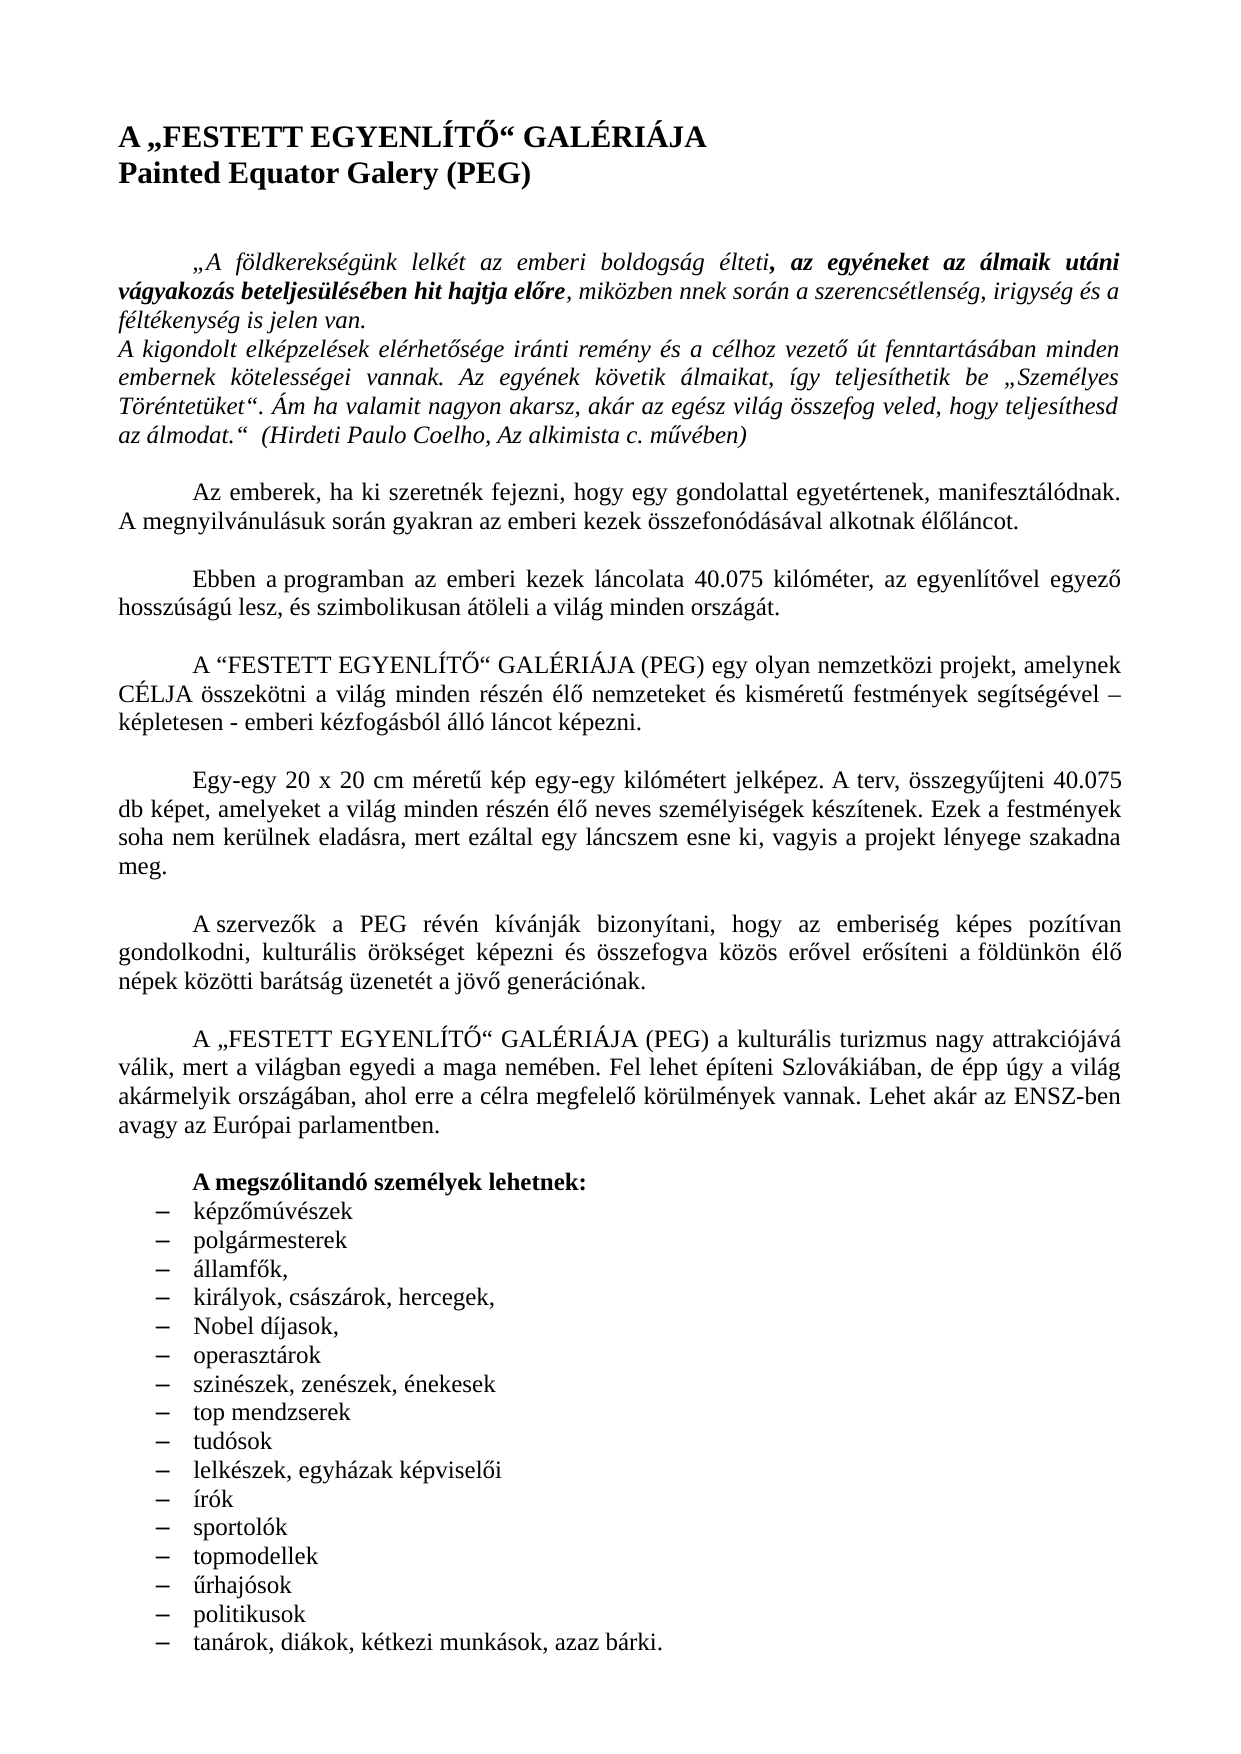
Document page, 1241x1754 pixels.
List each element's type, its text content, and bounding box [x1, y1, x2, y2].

text A „FESTETT EGYENLÍTŐ“ GALÉRIÁJA [118, 118, 1122, 154]
text A kigondolt elképzelések elérhetősége iránti remény és a célhoz vezető út fenntartásában minden embernek kötelességei vannak. Az egyének követik álmaikat, így teljesíthetik be „Személyes Töréntetüket“. Ám ha valamit nagyon akarsz, akár az egész világ összefog veled, hogy teljesíthesd az álmodat.“ (Hirdeti Paulo Coelho, Az alkimista c. művében) [118, 334, 1122, 449]
list királyok, császárok, hercegek, [156, 1282, 1122, 1311]
list top mendzserek [156, 1397, 1122, 1426]
text Painted Equator Galery (PEG) [118, 154, 1122, 190]
list tudósok [156, 1426, 1122, 1455]
list tanárok, diákok, kétkezi munkások, azaz bárki. [156, 1627, 1122, 1656]
text „A földkerekségünk lelkét az emberi boldogság élteti, az egyéneket az álmaik utáni vágyakozás beteljesülésében hit hajtja előre, miközben nnek során a szerencsétlenség, irigység és a féltékenység is jelen van. [118, 247, 1122, 334]
list lelkészek, egyházak képviselői [156, 1455, 1122, 1484]
list sportolók [156, 1512, 1122, 1541]
list Nobel díjasok, [156, 1311, 1122, 1340]
text A “FESTETT EGYENLÍTŐ“ GALÉRIÁJA (PEG) egy olyan nemzetközi projekt, amelynek CÉLJA összekötni a világ minden részén élő nemzeteket és kisméretű festmények segítségével – képletesen - emberi kézfogásból álló láncot képezni. [118, 650, 1122, 736]
text Az emberek, ha ki szeretnék fejezni, hogy egy gondolattal egyetértenek, manifesztálódnak. A megnyilvánulásuk során gyakran az emberi kezek összefonódásával alkotnak élőláncot. [118, 477, 1122, 535]
text Egy-egy 20 x 20 cm méretű kép egy-egy kilómétert jelképez. A terv, összegyűjteni 40.075 db képet, amelyeket a világ minden részén élő neves személyiségek készítenek. Ezek a festmények soha nem kerülnek eladásra, mert ezáltal egy láncszem esne ki, vagyis a projekt lényege szakadna meg. [118, 765, 1122, 880]
list képzőmúvészek [156, 1196, 1122, 1225]
text A szervezők a PEG révén kívánják bizonyítani, hogy az emberiség képes pozítívan gondolkodni, kulturális örökséget képezni és összefogva közös erővel erősíteni a földünkön élő népek közötti barátság üzenetét a jövő generációnak. [118, 909, 1122, 995]
list polgármesterek [156, 1225, 1122, 1254]
list politikusok [156, 1599, 1122, 1627]
list államfők, [156, 1254, 1122, 1282]
list operasztárok [156, 1340, 1122, 1369]
list szinészek, zenészek, énekesek [156, 1369, 1122, 1397]
text A „FESTETT EGYENLÍTŐ“ GALÉRIÁJA (PEG) a kulturális turizmus nagy attrakciójává válik, mert a világban egyedi a maga nemében. Fel lehet építeni Szlovákiában, de épp úgy a világ akármelyik országában, ahol erre a célra megfelelő körülmények vannak. Lehet akár az ENSZ-ben avagy az Európai parlamentben. [118, 1024, 1122, 1139]
list írók [156, 1484, 1122, 1512]
list űrhajósok [156, 1570, 1122, 1599]
text A megszólitandó személyek lehetnek: [118, 1167, 1122, 1196]
list topmodellek [156, 1541, 1122, 1570]
text Ebben a programban az emberi kezek láncolata 40.075 kilóméter, az egyenlítővel egyező hosszúságú lesz, és szimbolikusan átöleli a világ minden országát. [118, 564, 1122, 621]
